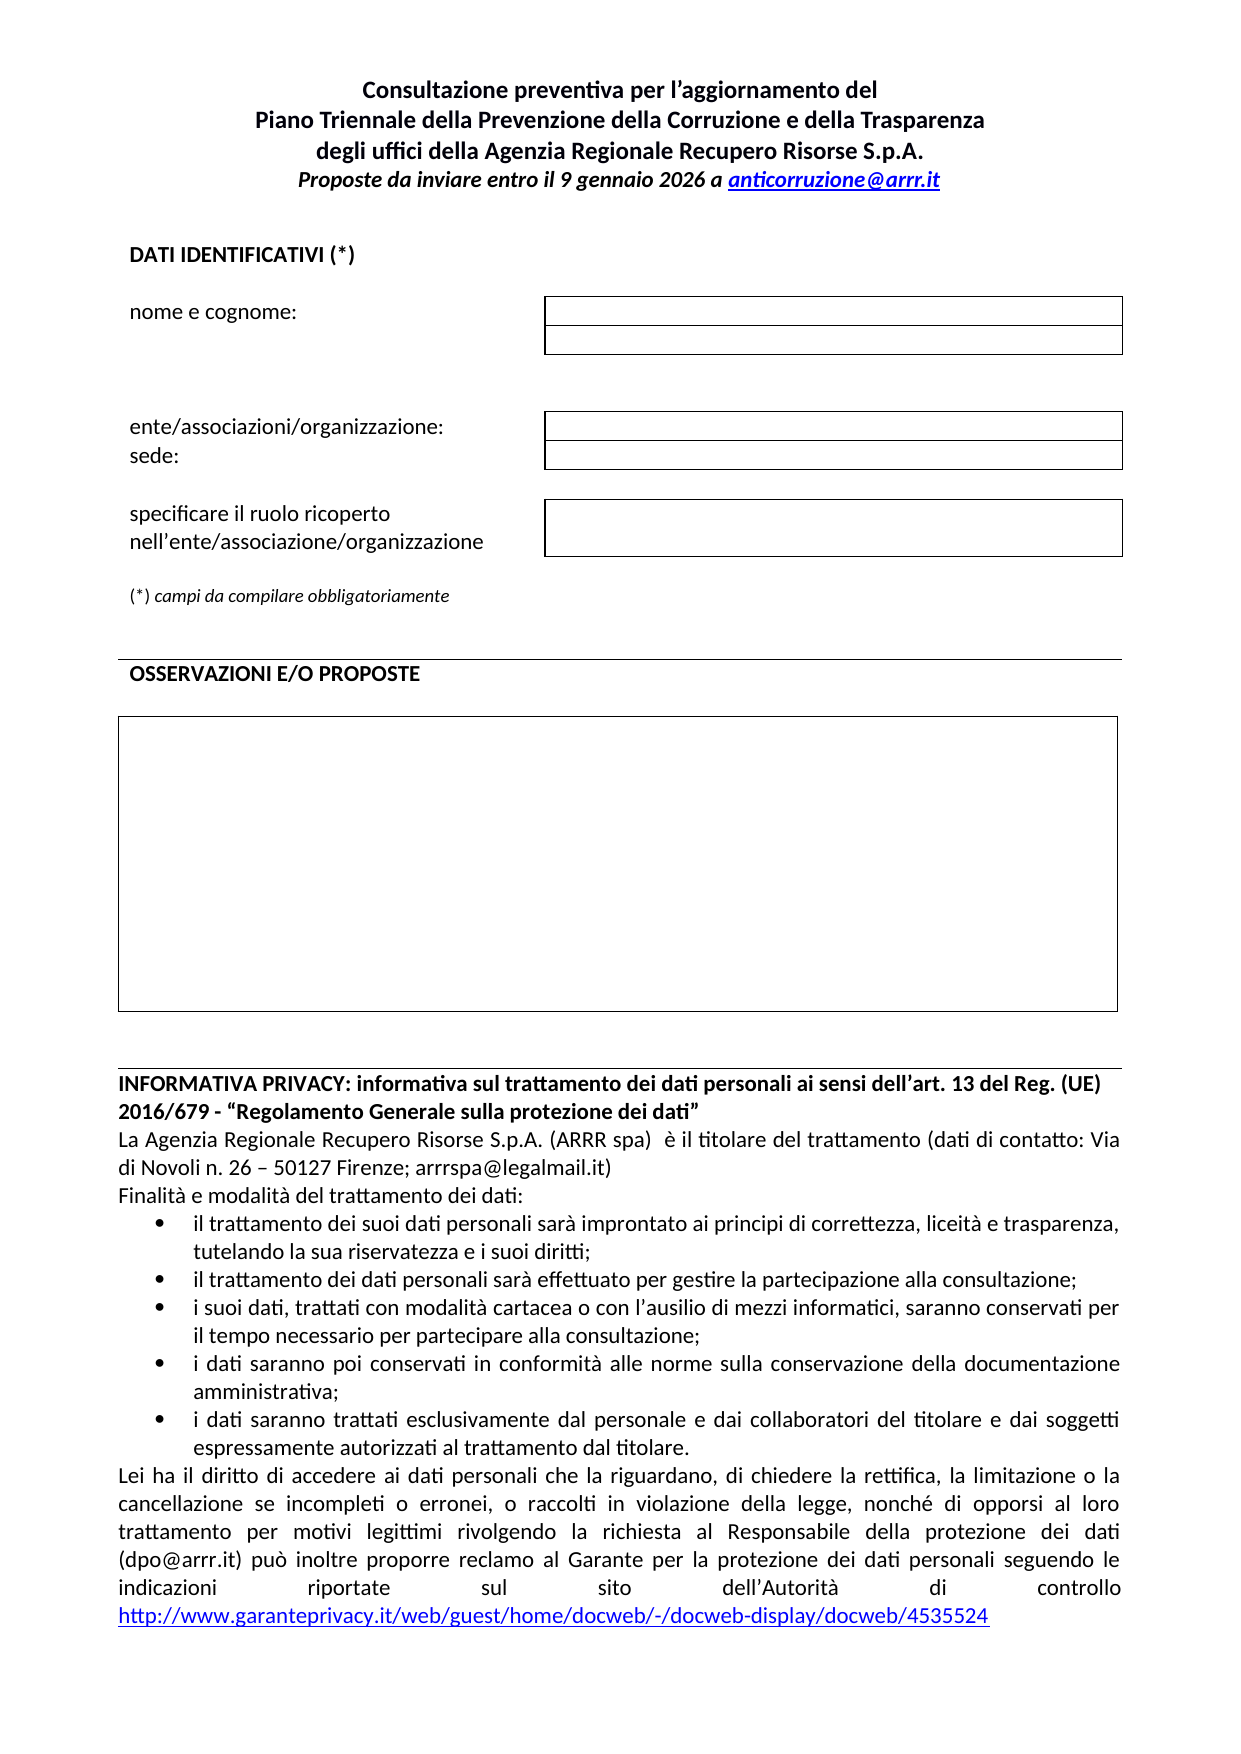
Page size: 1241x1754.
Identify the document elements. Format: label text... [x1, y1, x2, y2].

text La Agenzia Regionale Recupero Risorse S.p.A. (ARRR spa) è il titolare del trattamento (dati di contatto: Via di Novoli n. 26 – 50127 Firenze; arrrspa@legalmail.it) [118, 1125, 1122, 1181]
text Lei ha il diritto di accedere ai dati personali che la riguardano, di chiedere la rettifica, la limitazione o la cancellazione se incompleti o erronei, o raccolti in violazione della legge, nonché di opporsi al loro trattamento per motivi legittimi rivolgendo la richiesta al Responsabile della protezione dei dati (dpo@arrr.it) può inoltre proporre reclamo al Garante per la protezione dei dati personali seguendo le indicazioni riportate sul sito dell’Autorità di controllo http://www.garanteprivacy.it/web/guest/home/docweb/-/docweb-display/docweb/4535524 [118, 1461, 1122, 1629]
table_cell sede: [118, 440, 544, 469]
table_cell [545, 470, 1122, 498]
table_cell [119, 717, 1117, 1011]
text INFORMATIVA PRIVACY: informativa sul trattamento dei dati personali ai sensi dell’art. 13 del Reg. (UE) 2016/679 - “Regolamento Generale sulla protezione dei dati” [118, 1069, 1122, 1125]
table_cell ente/associazioni/organizzazione: [118, 411, 544, 440]
list i dati saranno trattati esclusivamente dal personale e dai collaboratori del titolare e dai soggetti espressamente autorizzati al trattamento dal titolare. [156, 1405, 1122, 1461]
table_cell [118, 383, 545, 411]
text Finalità e modalità del trattamento dei dati: [118, 1181, 1122, 1209]
list il trattamento dei suoi dati personali sarà improntato ai principi di correttezza, liceità e trasparenza, tutelando la sua riservatezza e i suoi diritti; [156, 1209, 1122, 1265]
text degli uffici della Agenzia Regionale Recupero Risorse S.p.A. [118, 135, 1122, 165]
table_cell nome e cognome: [118, 296, 544, 325]
table_cell [546, 500, 1122, 556]
table_cell [118, 469, 545, 498]
table_header [545, 240, 1122, 296]
table_cell [545, 383, 1122, 411]
table_cell [546, 441, 1122, 469]
list i dati saranno poi conservati in conformità alle norme sulla conservazione della documentazione amministrativa; [156, 1349, 1122, 1405]
table_header [118, 1040, 546, 1068]
table_header DATI IDENTIFICATIVI (*) [118, 240, 545, 296]
table_cell [118, 630, 545, 658]
table_cell [1118, 716, 1122, 1011]
list i suoi dati, trattati con modalità cartacea o con l’ausilio di mezzi informatici, saranno conservati per il tempo necessario per partecipare alla consultazione; [156, 1293, 1122, 1349]
table_cell [546, 326, 1122, 354]
table_cell [118, 325, 544, 354]
table_cell [118, 556, 545, 584]
table_cell [545, 355, 1122, 383]
table_cell [546, 297, 1122, 325]
table_cell OSSERVAZIONI E/O PROPOSTE [118, 660, 545, 716]
table_cell (*) campi da compilare obbligatoriamente [118, 585, 545, 630]
table_cell [545, 585, 1122, 630]
text Proposte da inviare entro il 9 gennaio 2026 a anticorruzione@arrr.it [118, 165, 1122, 193]
list il trattamento dei dati personali sarà effettuato per gestire la partecipazione alla consultazione; [156, 1265, 1122, 1293]
table_header [546, 1040, 1122, 1068]
table_cell [545, 630, 1122, 658]
text Consultazione preventiva per l’aggiornamento del [118, 74, 1122, 104]
table_cell specificare il ruolo ricoperto nell’ente/associazione/organizzazione [118, 499, 544, 556]
table_cell [545, 557, 1122, 584]
table_cell [546, 412, 1122, 440]
table_cell [118, 354, 545, 383]
table_cell [545, 660, 1122, 716]
text Piano Triennale della Prevenzione della Corruzione e della Trasparenza [118, 104, 1122, 135]
